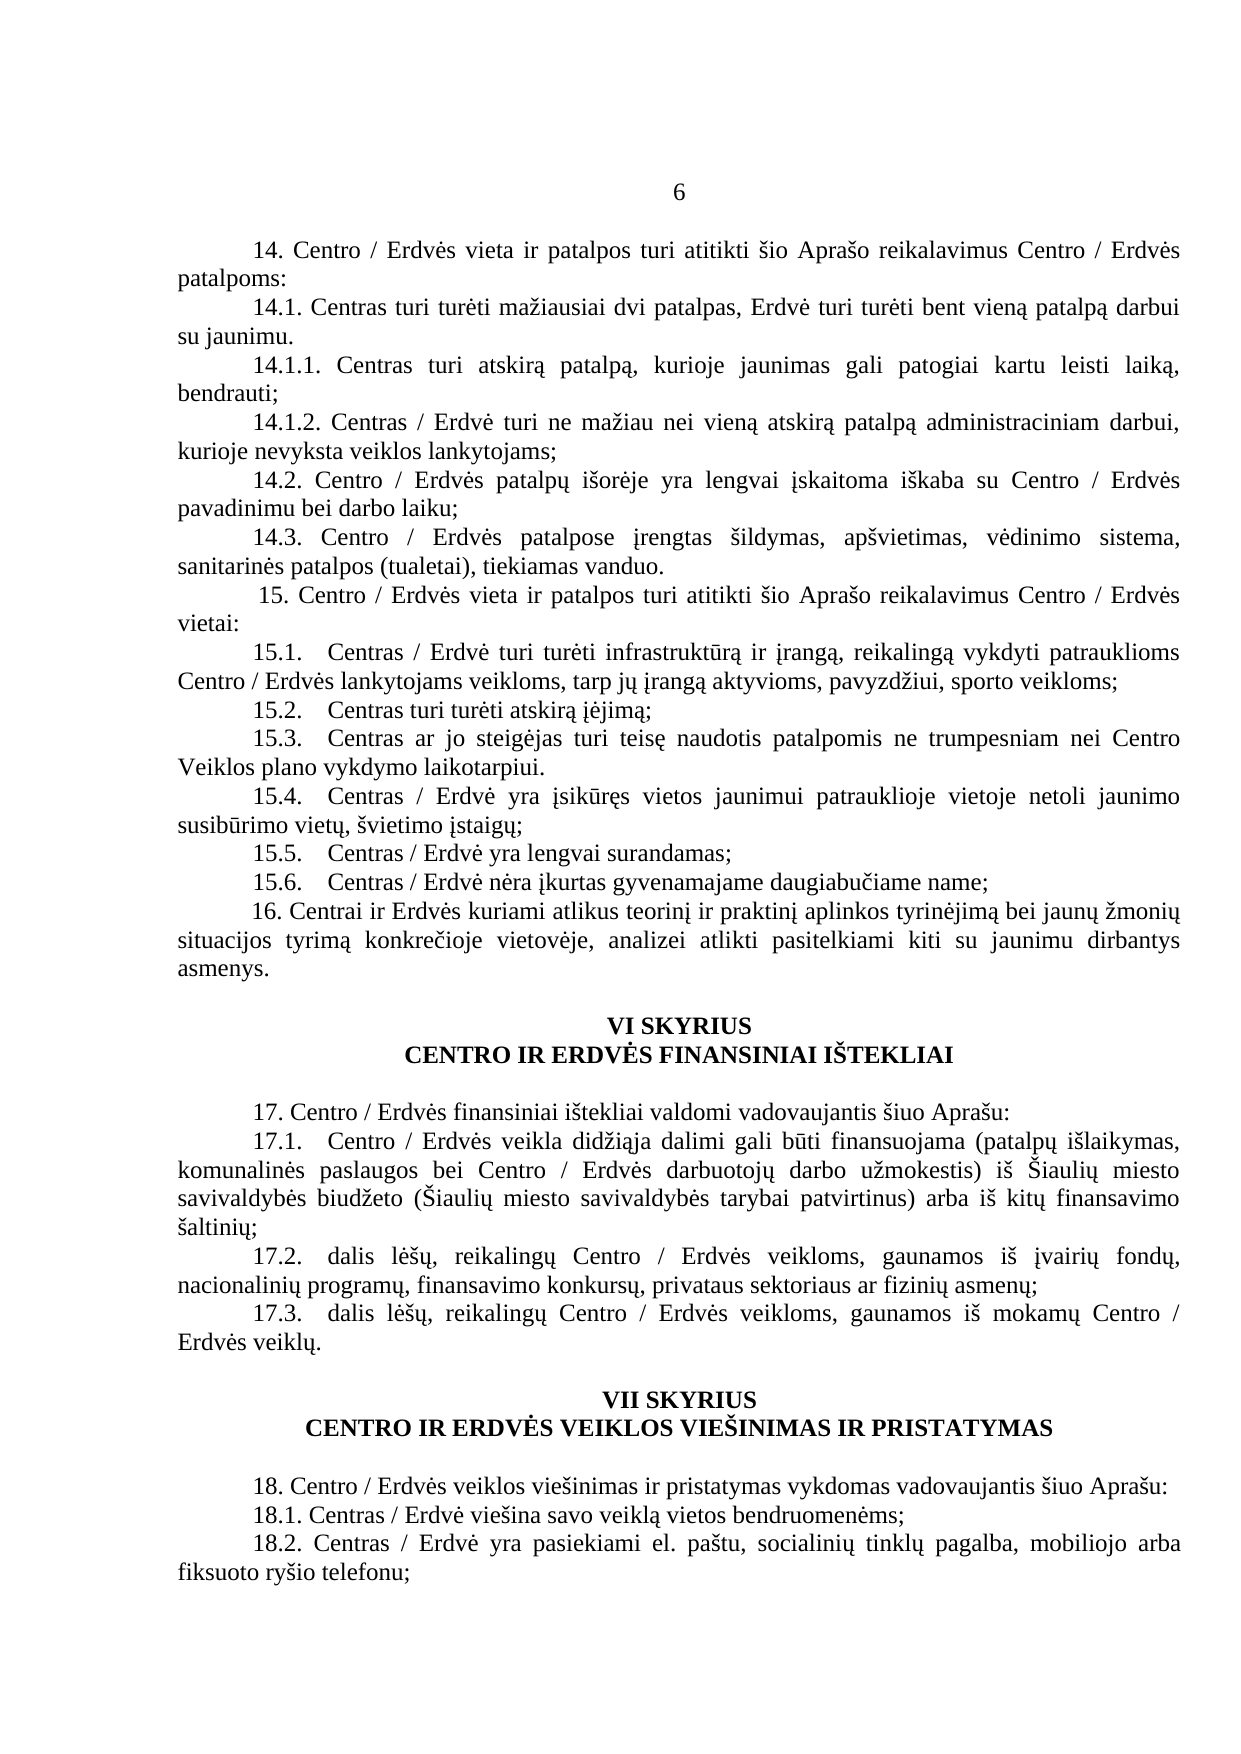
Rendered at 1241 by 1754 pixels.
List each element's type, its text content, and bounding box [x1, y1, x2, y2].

text 18. Centro / Erdvės veiklos viešinimas ir pristatymas vykdomas vadovaujantis šiuo Aprašu: [177, 1471, 1181, 1500]
text 14.1.1. Centras turi atskirą patalpą, kurioje jaunimas gali patogiai kartu leisti laiką, bendrauti; [177, 350, 1181, 407]
text 14.2. Centro / Erdvės patalpų išorėje yra lengvai įskaitoma iškaba su Centro / Erdvės pavadinimu bei darbo laiku; [177, 465, 1181, 522]
text 17. Centro / Erdvės finansiniai ištekliai valdomi vadovaujantis šiuo Aprašu: [177, 1097, 1181, 1126]
text 15.3. Centras ar jo steigėjas turi teisę naudotis patalpomis ne trumpesniam nei Centro Veiklos plano vykdymo laikotarpiui. [177, 723, 1181, 781]
text 14.1. Centras turi turėti mažiausiai dvi patalpas, Erdvė turi turėti bent vieną patalpą darbui su jaunimu. [177, 292, 1181, 350]
text 15.2. Centras turi turėti atskirą įėjimą; [177, 695, 1181, 723]
text 18.1. Centras / Erdvė viešina savo veiklą vietos bendruomenėms; [177, 1500, 1181, 1528]
text 15. Centro / Erdvės vieta ir patalpos turi atitikti šio Aprašo reikalavimus Centro / Erdvės vietai: [177, 580, 1181, 637]
text 17.1. Centro / Erdvės veikla didžiąja dalimi gali būti finansuojama (patalpų išlaikymas, komunalinės paslaugos bei Centro / Erdvės darbuotojų darbo užmokestis) iš Šiaulių miesto savivaldybės biudžeto (Šiaulių miesto savivaldybės tarybai patvirtinus) arba iš kitų finansavimo šaltinių; [177, 1126, 1181, 1241]
text 16. Centrai ir Erdvės kuriami atlikus teorinį ir praktinį aplinkos tyrinėjimą bei jaunų žmonių situacijos tyrimą konkrečioje vietovėje, analizei atlikti pasitelkiami kiti su jaunimu dirbantys asmenys. [177, 896, 1181, 982]
text VI SKYRIUS [177, 1011, 1181, 1040]
text 15.6. Centras / Erdvė nėra įkurtas gyvenamajame daugiabučiame name; [177, 867, 1181, 896]
text 14.3. Centro / Erdvės patalpose įrengtas šildymas, apšvietimas, vėdinimo sistema, sanitarinės patalpos (tualetai), tiekiamas vanduo. [177, 522, 1181, 580]
text 14.1.2. Centras / Erdvė turi ne mažiau nei vieną atskirą patalpą administraciniam darbui, kurioje nevyksta veiklos lankytojams; [177, 407, 1181, 465]
text 15.5. Centras / Erdvė yra lengvai surandamas; [177, 838, 1181, 867]
text 17.2. dalis lėšų, reikalingų Centro / Erdvės veikloms, gaunamos iš įvairių fondų, nacionalinių programų, finansavimo konkursų, privataus sektoriaus ar fizinių asmenų; [177, 1241, 1181, 1298]
text 15.1. Centras / Erdvė turi turėti infrastruktūrą ir įrangą, reikalingą vykdyti patrauklioms Centro / Erdvės lankytojams veikloms, tarp jų įrangą aktyvioms, pavyzdžiui, sporto veikloms; [177, 637, 1181, 695]
text CENTRO IR ERDVĖS VEIKLOS VIEŠINIMAS IR PRISTATYMAS [177, 1413, 1181, 1442]
text CENTRO IR ERDVĖS FINANSINIAI IŠTEKLIAI [177, 1040, 1181, 1068]
text 17.3. dalis lėšų, reikalingų Centro / Erdvės veikloms, gaunamos iš mokamų Centro / Erdvės veiklų. [177, 1298, 1181, 1356]
text 15.4. Centras / Erdvė yra įsikūręs vietos jaunimui patrauklioje vietoje netoli jaunimo susibūrimo vietų, švietimo įstaigų; [177, 781, 1181, 838]
text VII SKYRIUS [177, 1385, 1181, 1413]
text 14. Centro / Erdvės vieta ir patalpos turi atitikti šio Aprašo reikalavimus Centro / Erdvės patalpoms: [177, 235, 1181, 292]
text 18.2. Centras / Erdvė yra pasiekiami el. paštu, socialinių tinklų pagalba, mobiliojo arba fiksuoto ryšio telefonu; [177, 1528, 1181, 1586]
